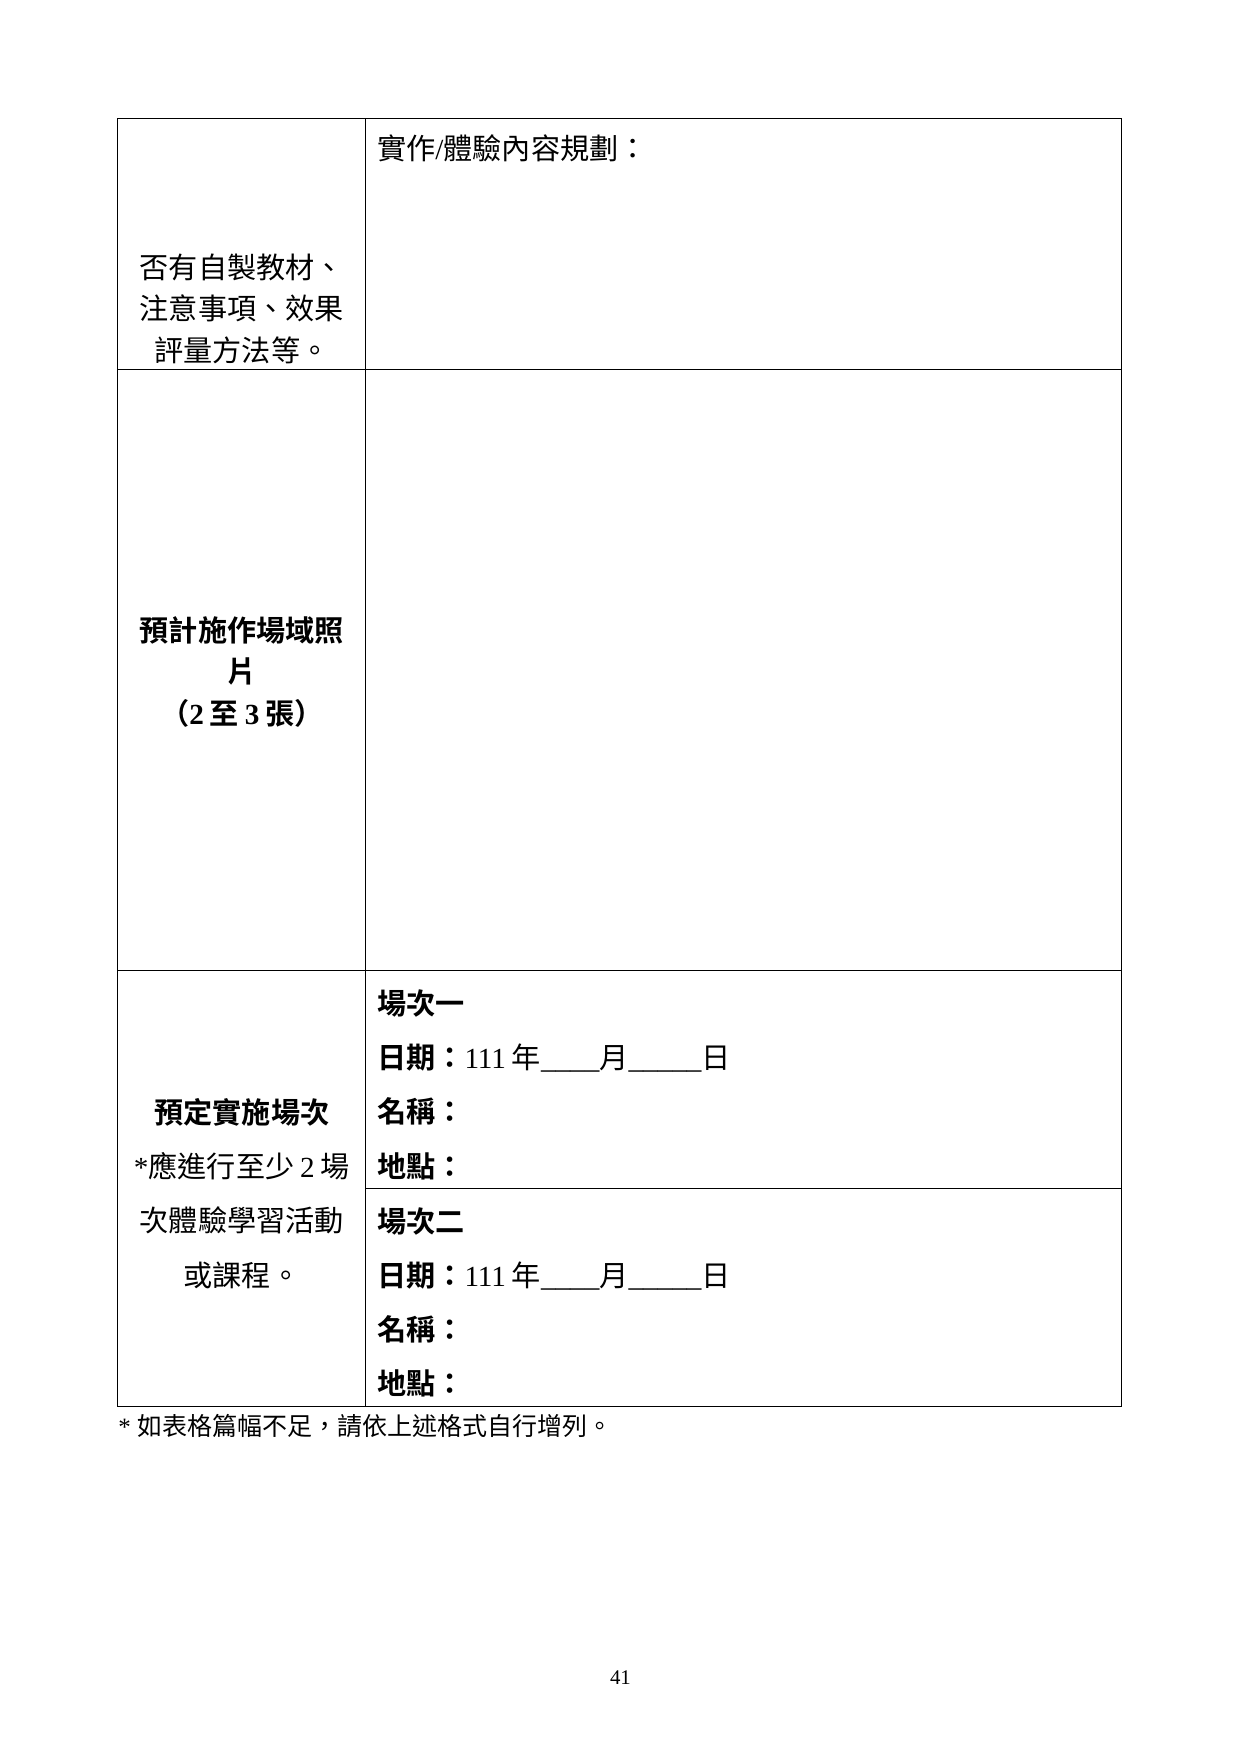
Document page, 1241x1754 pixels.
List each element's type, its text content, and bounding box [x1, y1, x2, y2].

table_cell 否有自製教材、注意事項、效果評量方法等。 [118, 119, 365, 369]
table_cell 實作/體驗內容規劃： [366, 119, 1121, 369]
table_cell 預定實施場次 *應進行至少2場次體驗學習活動或課程。 [118, 971, 365, 1406]
table_cell 場次二 日期：111年____月_____日 名稱： 地點： [366, 1189, 1121, 1406]
table_cell [366, 370, 1121, 970]
text * 如表格篇幅不足，請依上述格式自行增列。 [118, 1407, 1122, 1443]
table_cell 場次一 日期：111年____月_____日 名稱： 地點： [366, 971, 1121, 1188]
table_cell 預計施作場域照片 （2至3張） [118, 370, 365, 970]
